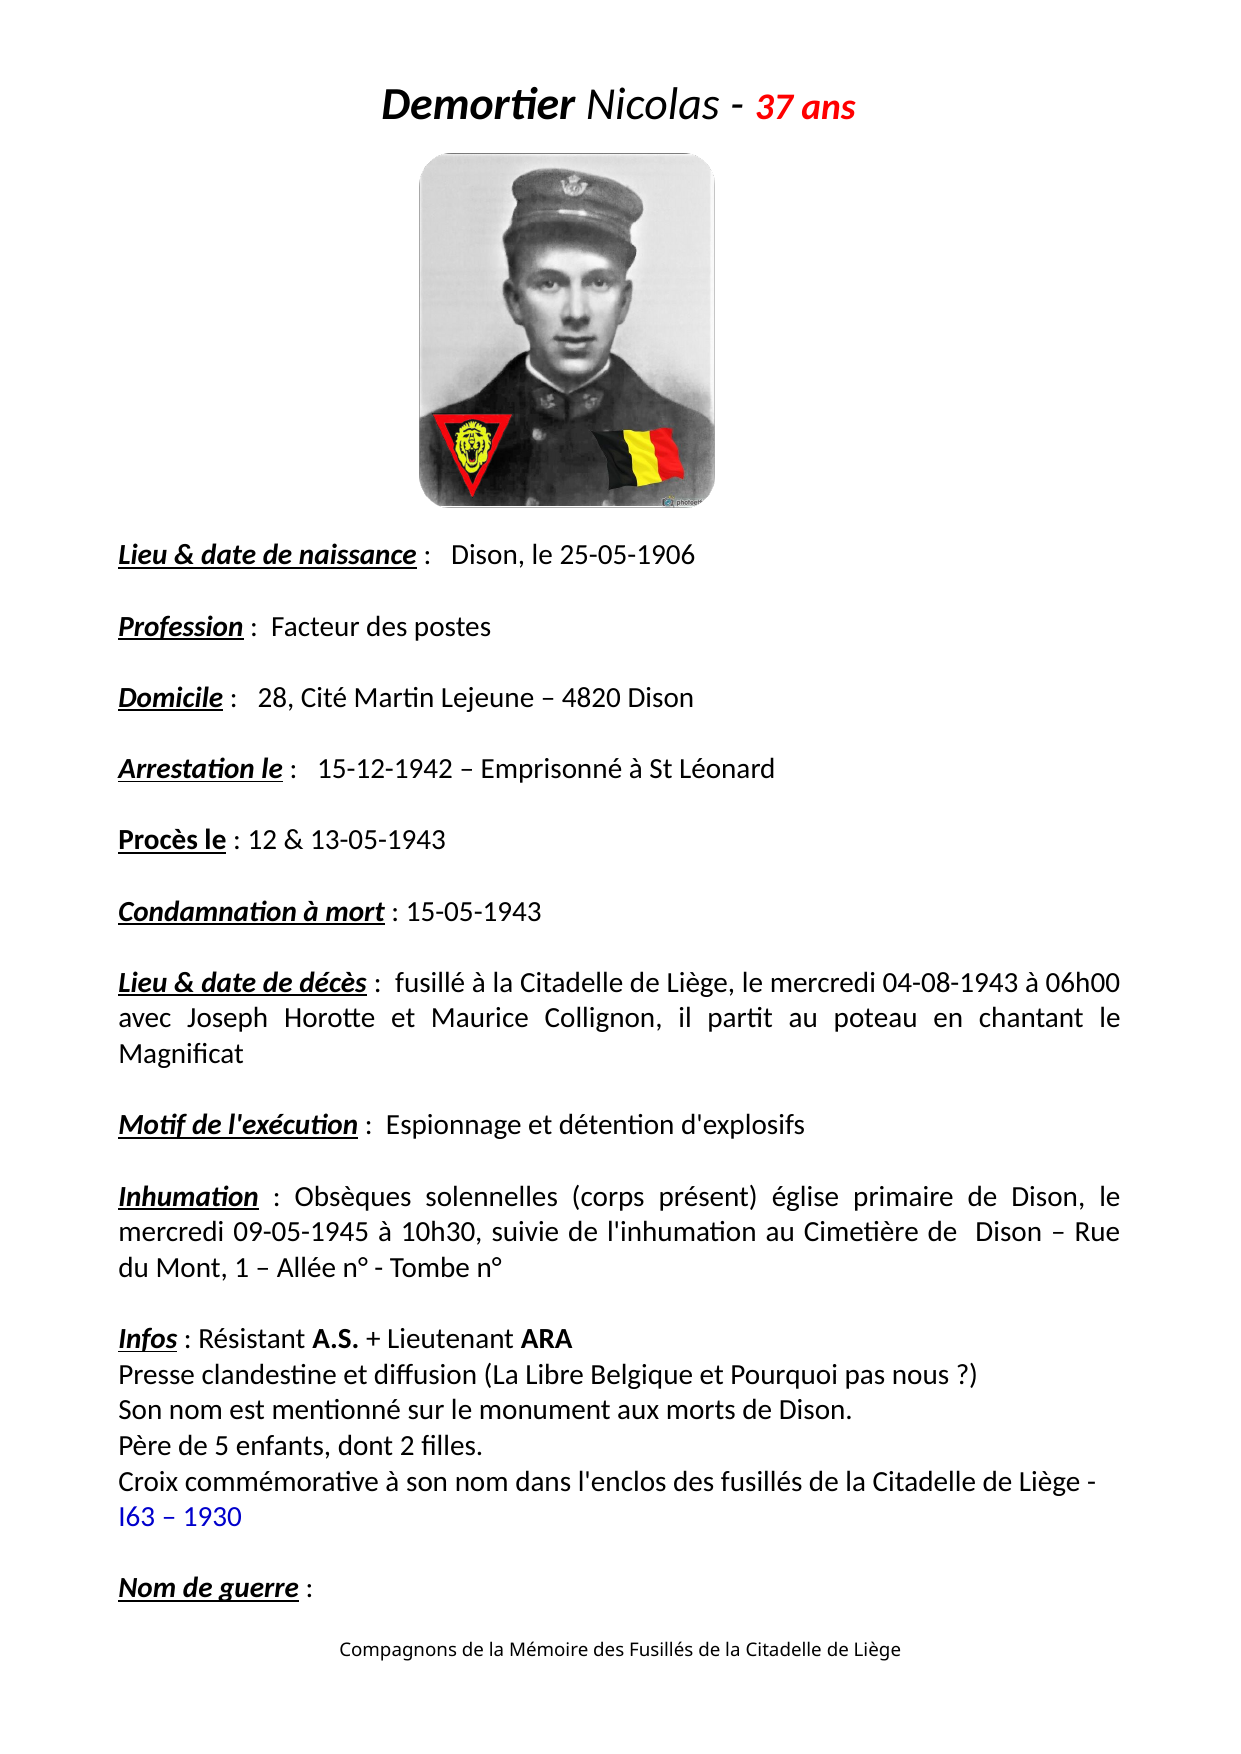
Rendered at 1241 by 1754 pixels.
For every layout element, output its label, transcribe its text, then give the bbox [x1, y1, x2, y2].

text Inhumation : Obsèques solennelles (corps présent) église primaire de Dison, le mercredi 09-05-1945 à 10h30, suivie de l'inhumation au Cimetière de Dison – Rue du Mont, 1 – Allée n° - Tombe n° [118, 1178, 1122, 1284]
text Infos : Résistant A.S. + Lieutenant ARA Presse clandestine et diffusion (La Libre Belgique et Pourquoi pas nous ?) Son nom est mentionné sur le monument aux morts de Dison. [118, 1320, 1122, 1427]
text Lieu & date de naissance : Dison, le 25-05-1906 [118, 536, 1122, 572]
text Arrestation le : 15-12-1942 – Emprisonné à St Léonard [118, 750, 1122, 786]
text Profession : Facteur des postes [118, 608, 1122, 643]
text Motif de l'exécution : Espionnage et détention d'explosifs [118, 1106, 1122, 1142]
text Demortier Nicolas - 37 ans [118, 75, 1122, 131]
text Père de 5 enfants, dont 2 filles. [118, 1427, 1122, 1463]
text Condamnation à mort : 15-05-1943 [118, 893, 1122, 928]
text Domicile : 28, Cité Martin Lejeune – 4820 Dison [118, 679, 1122, 714]
text Lieu & date de décès : fusillé à la Citadelle de Liège, le mercredi 04-08-1943 à 06h00 avec Joseph Horotte et Maurice Collignon, il partit au poteau en chantant le Magnificat [118, 964, 1122, 1071]
text Procès le : 12 & 13-05-1943 [118, 821, 1122, 857]
text Nom de guerre : [118, 1569, 1122, 1605]
text Croix commémorative à son nom dans l'enclos des fusillés de la Citadelle de Liège - I63 – 1930 [118, 1463, 1122, 1534]
